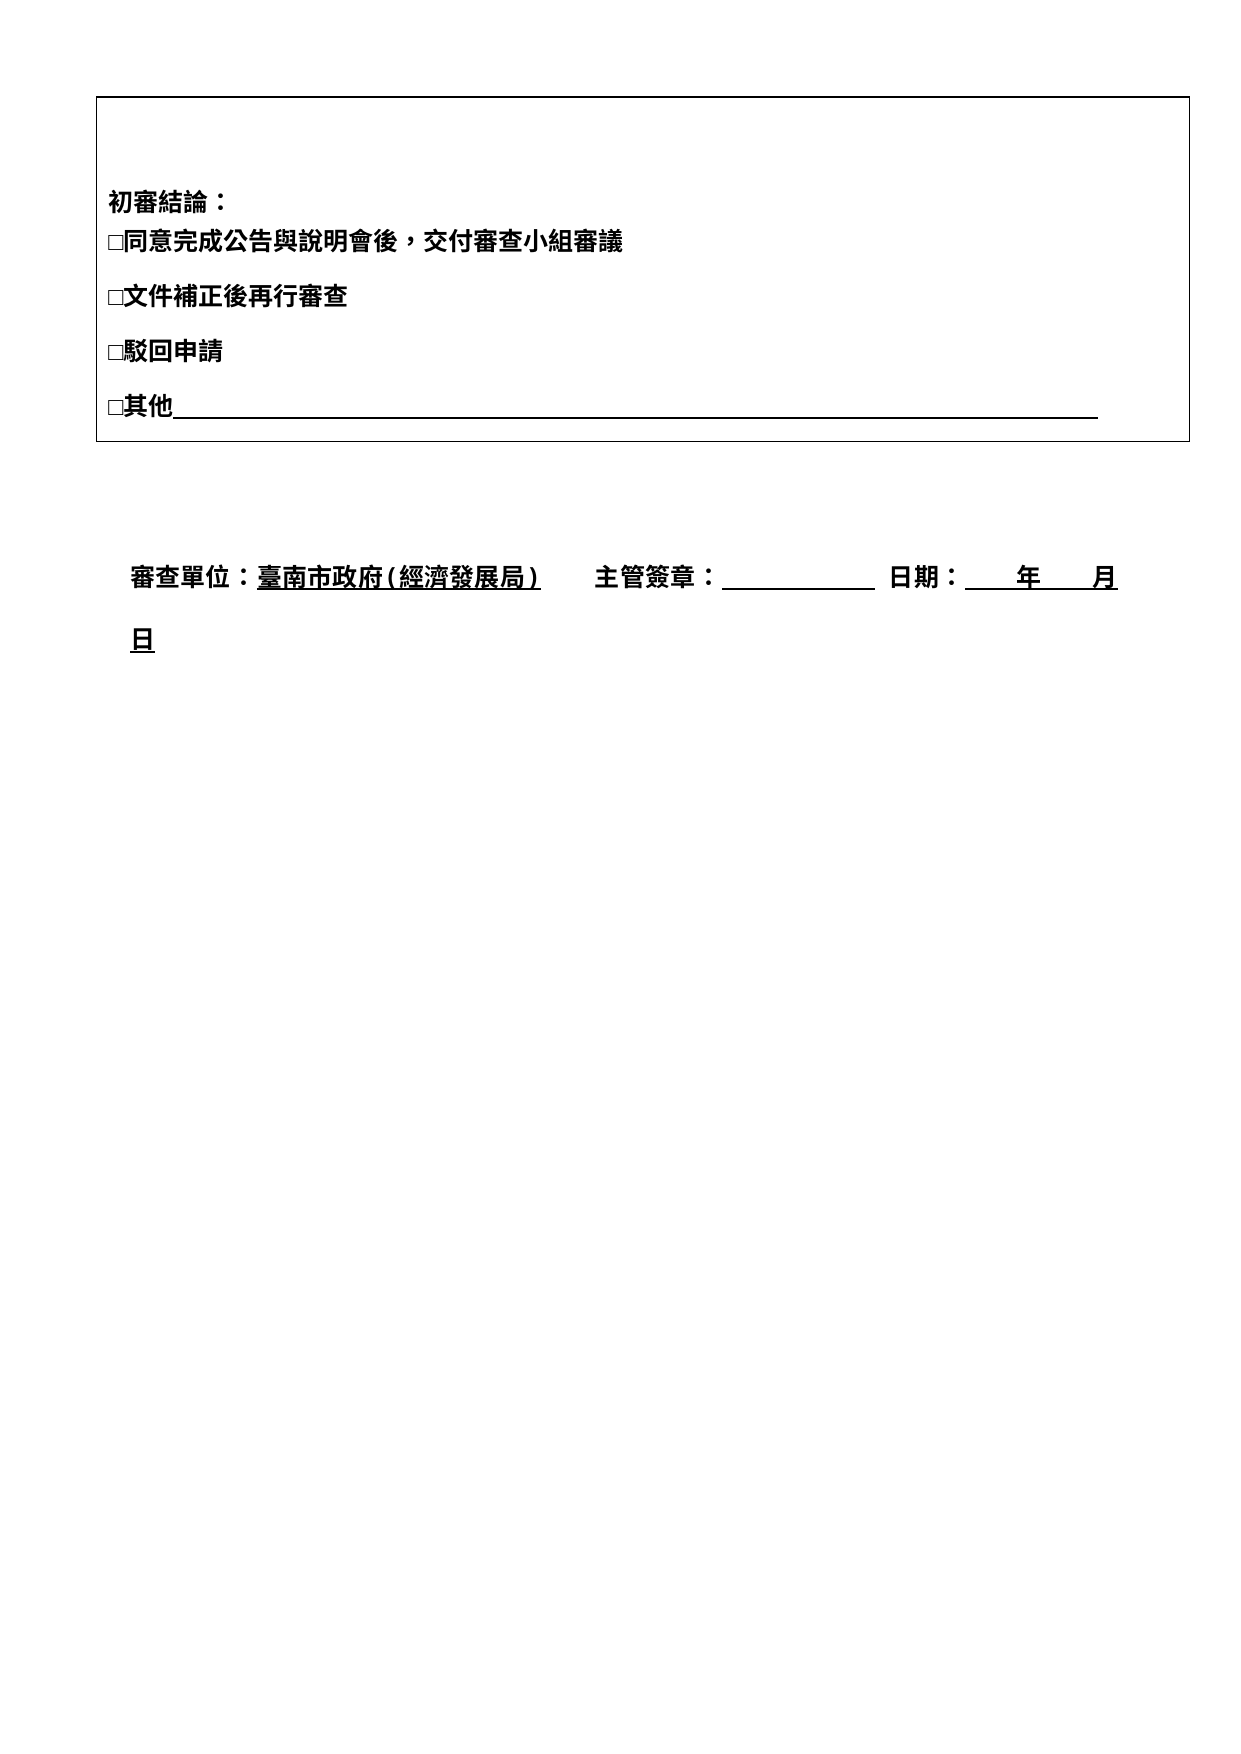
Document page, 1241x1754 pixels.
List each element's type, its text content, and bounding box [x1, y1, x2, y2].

text 審查單位：臺南市政府(經濟發展局) 主管簽章： 日期： 年 月 日 [130, 534, 1119, 659]
table_header 初審結論： □同意完成公告與說明會後，交付審查小組審議 □文件補正後再行審查 □駁回申請 □其他 [97, 98, 1189, 441]
